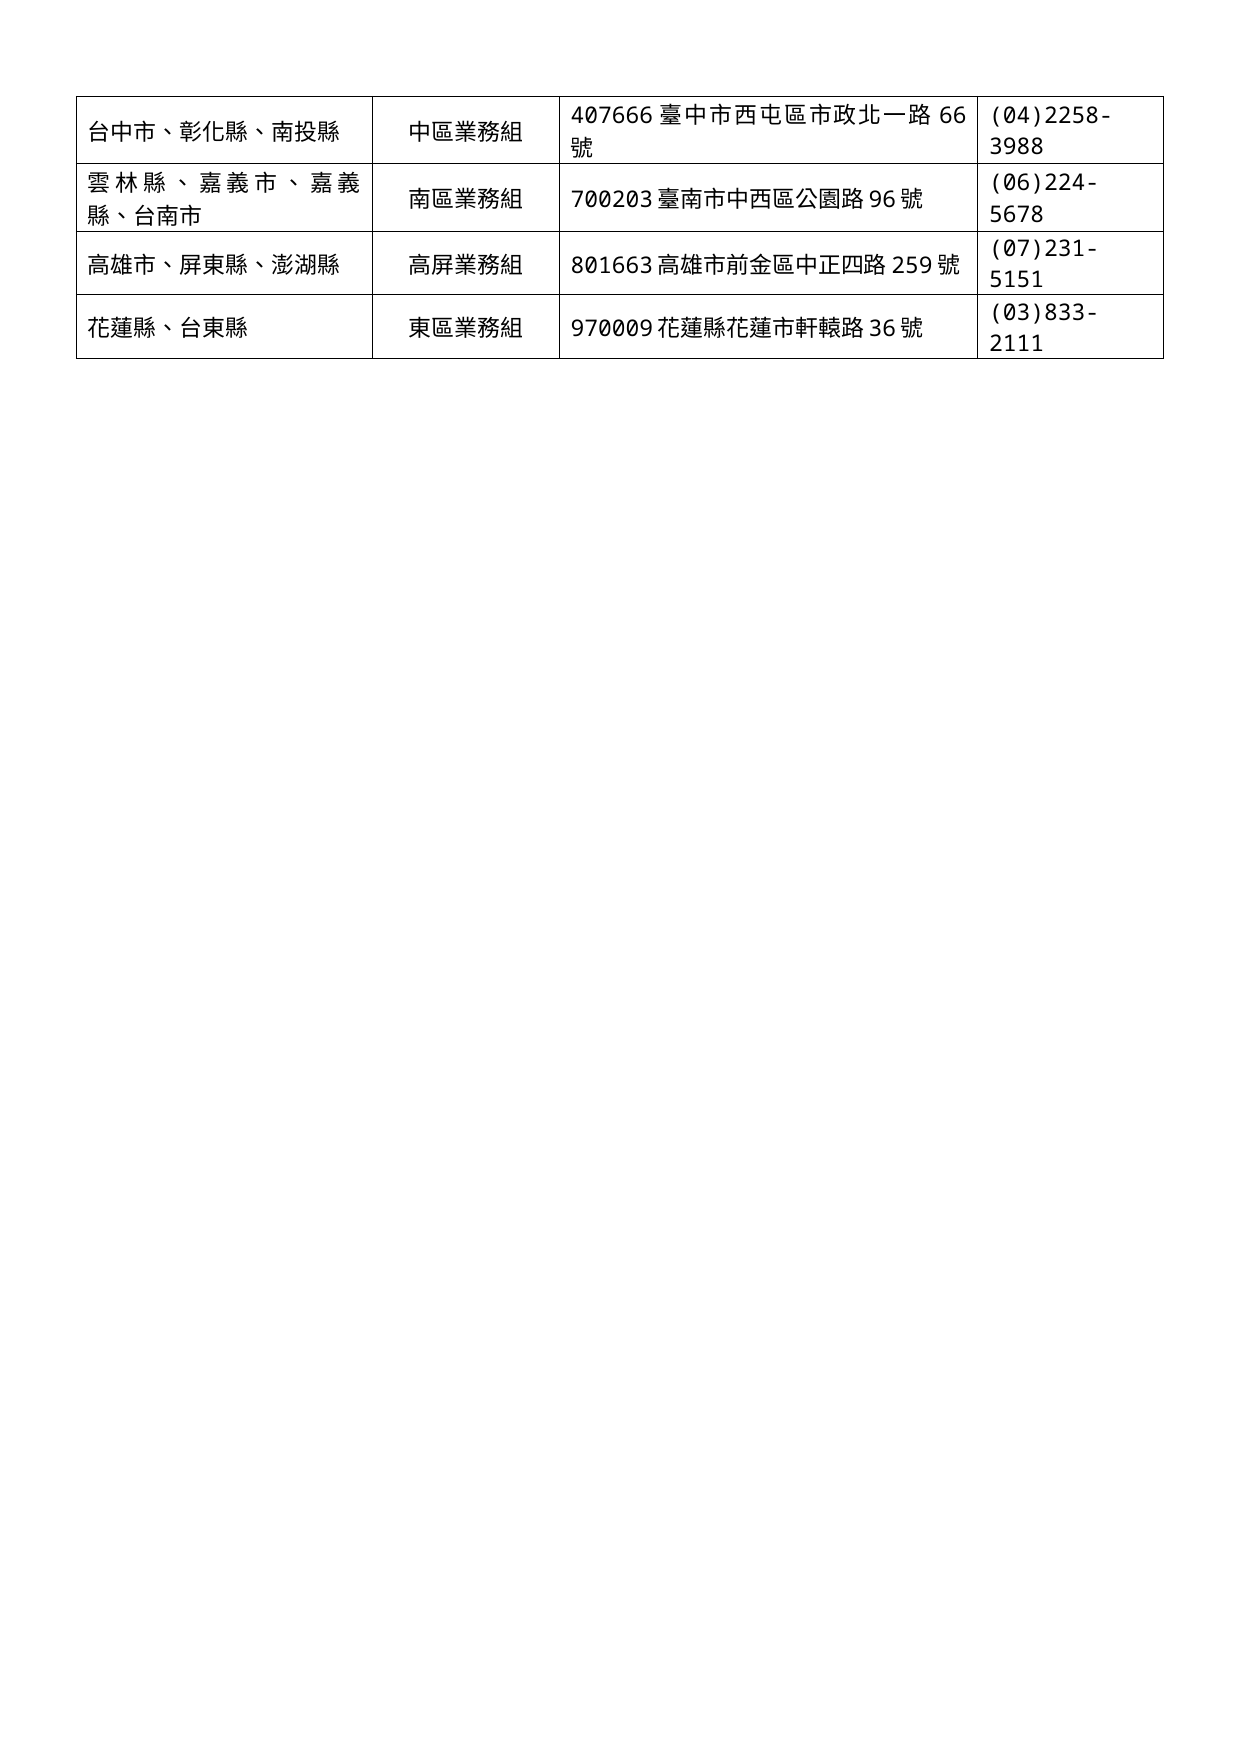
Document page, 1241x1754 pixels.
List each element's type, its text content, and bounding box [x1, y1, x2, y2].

table_cell 中區業務組 [373, 97, 559, 163]
table_cell 407666臺中市西屯區市政北一路66號 [560, 97, 977, 163]
table_cell 700203臺南市中西區公園路96號 [560, 164, 977, 231]
table_cell 801663高雄市前金區中正四路259號 [560, 232, 977, 294]
table_cell 高屏業務組 [373, 232, 559, 294]
table_cell 高雄市、屏東縣、澎湖縣 [77, 232, 372, 294]
table_cell 東區業務組 [373, 295, 559, 358]
table_cell 台中市、彰化縣、南投縣 [77, 97, 372, 163]
table_cell 南區業務組 [373, 164, 559, 231]
table_cell 970009花蓮縣花蓮市軒轅路36號 [560, 295, 977, 358]
table_cell 花蓮縣、台東縣 [77, 295, 372, 358]
table_cell (04)2258-3988 [978, 97, 1163, 163]
table_cell (03)833-2111 [978, 295, 1163, 358]
table_cell 雲林縣、嘉義市、嘉義縣、台南市 [77, 164, 372, 231]
table_cell (07)231-5151 [978, 232, 1163, 294]
table_cell (06)224-5678 [978, 164, 1163, 231]
